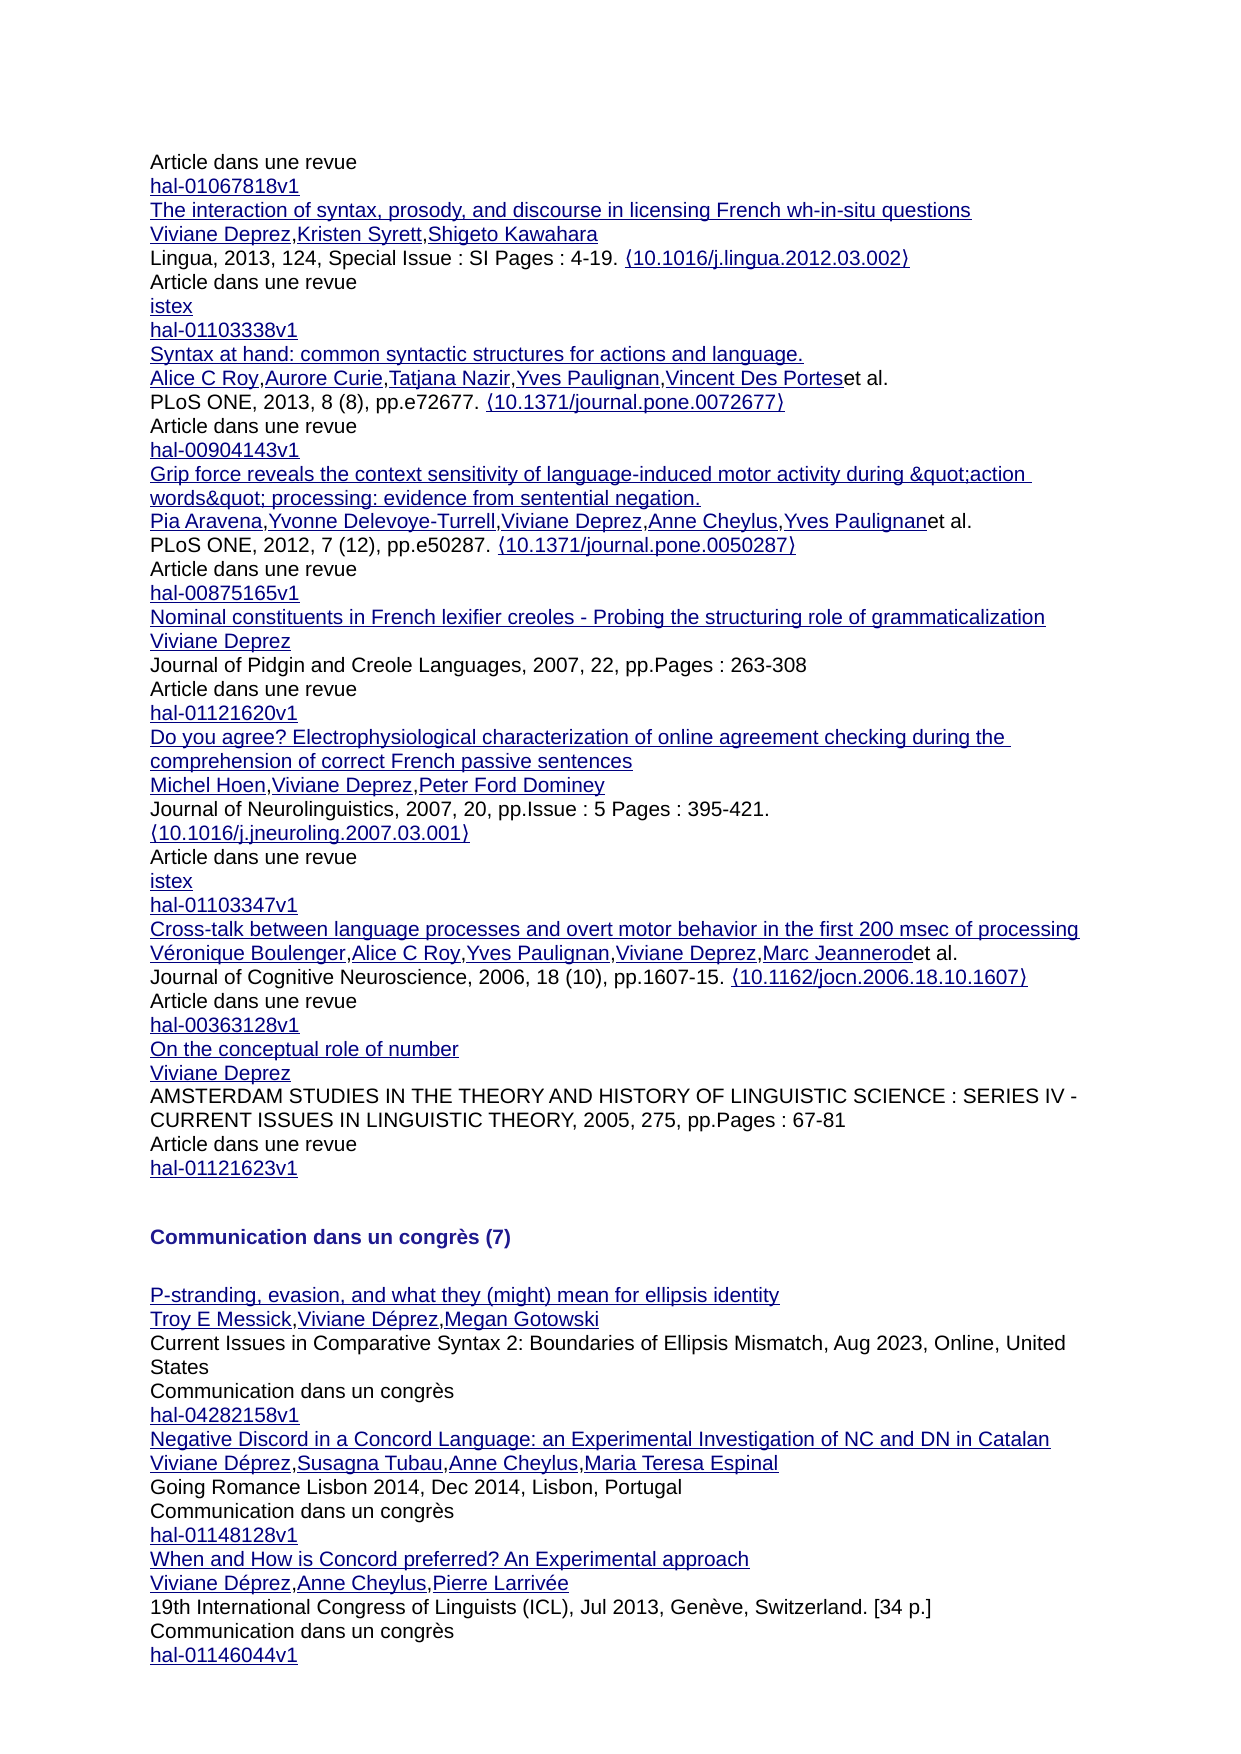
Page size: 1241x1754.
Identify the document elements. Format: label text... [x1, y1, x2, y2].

table_cell Do you agree? Electrophysiological characterization of online agreement checking during the comprehension of correct French passive sentences Michel Hoen,Viviane Deprez,Peter Ford Dominey Journal of Neurolinguistics, 2007, 20, pp.Issue : 5 Pages : 395-421. ⟨10.1016/j.jneuroling.2007.03.001⟩ Article dans une revue istex hal-01103347v1 [150, 725, 1090, 917]
table_cell Nominal constituents in French lexifier creoles - Probing the structuring role of grammaticalization Viviane Deprez Journal of Pidgin and Creole Languages, 2007, 22, pp.Pages : 263-308 Article dans une revue hal-01121620v1 [150, 605, 1090, 725]
table_cell When and How is Concord preferred? An Experimental approach Viviane Déprez,Anne Cheylus,Pierre Larrivée 19th International Congress of Linguists (ICL), Jul 2013, Genève, Switzerland. [34 p.] Communication dans un congrès hal-01146044v1 [150, 1547, 1090, 1667]
table_cell On the conceptual role of number Viviane Deprez AMSTERDAM STUDIES IN THE THEORY AND HISTORY OF LINGUISTIC SCIENCE : SERIES IV - CURRENT ISSUES IN LINGUISTIC THEORY, 2005, 275, pp.Pages : 67-81 Article dans une revue hal-01121623v1 [150, 1036, 1090, 1180]
table_cell The interaction of syntax, prosody, and discourse in licensing French wh-in-situ questions Viviane Deprez,Kristen Syrett,Shigeto Kawahara Lingua, 2013, 124, Special Issue : SI Pages : 4-19. ⟨10.1016/j.lingua.2012.03.002⟩ Article dans une revue istex hal-01103338v1 [150, 198, 1090, 342]
table_cell Syntax at hand: common syntactic structures for actions and language. Alice C Roy,Aurore Curie,Tatjana Nazir,Yves Paulignan,Vincent Des Porteset al. PLoS ONE, 2013, 8 (8), pp.e72677. ⟨10.1371/journal.pone.0072677⟩ Article dans une revue hal-00904143v1 [150, 342, 1090, 461]
table_cell Article dans une revue hal-01067818v1 [150, 150, 1090, 198]
subtitle Communication dans un congrès (7) [150, 1225, 1090, 1249]
table_cell Negative Discord in a Concord Language: an Experimental Investigation of NC and DN in Catalan Viviane Déprez,Susagna Tubau,Anne Cheylus,Maria Teresa Espinal Going Romance Lisbon 2014, Dec 2014, Lisbon, Portugal Communication dans un congrès hal-01148128v1 [150, 1427, 1090, 1547]
table_cell Grip force reveals the context sensitivity of language-induced motor activity during &quot;action words&quot; processing: evidence from sentential negation. Pia Aravena,Yvonne Delevoye-Turrell,Viviane Deprez,Anne Cheylus,Yves Paulignanet al. PLoS ONE, 2012, 7 (12), pp.e50287. ⟨10.1371/journal.pone.0050287⟩ Article dans une revue hal-00875165v1 [150, 461, 1090, 605]
table_cell Cross-talk between language processes and overt motor behavior in the first 200 msec of processing Véronique Boulenger,Alice C Roy,Yves Paulignan,Viviane Deprez,Marc Jeannerodet al. Journal of Cognitive Neuroscience, 2006, 18 (10), pp.1607-15. ⟨10.1162/jocn.2006.18.10.1607⟩ Article dans une revue hal-00363128v1 [150, 917, 1090, 1036]
table_header P-stranding, evasion, and what they (might) mean for ellipsis identity Troy E Messick,Viviane Déprez,Megan Gotowski Current Issues in Comparative Syntax 2: Boundaries of Ellipsis Mismatch, Aug 2023, Online, United States Communication dans un congrès hal-04282158v1 [150, 1283, 1090, 1427]
